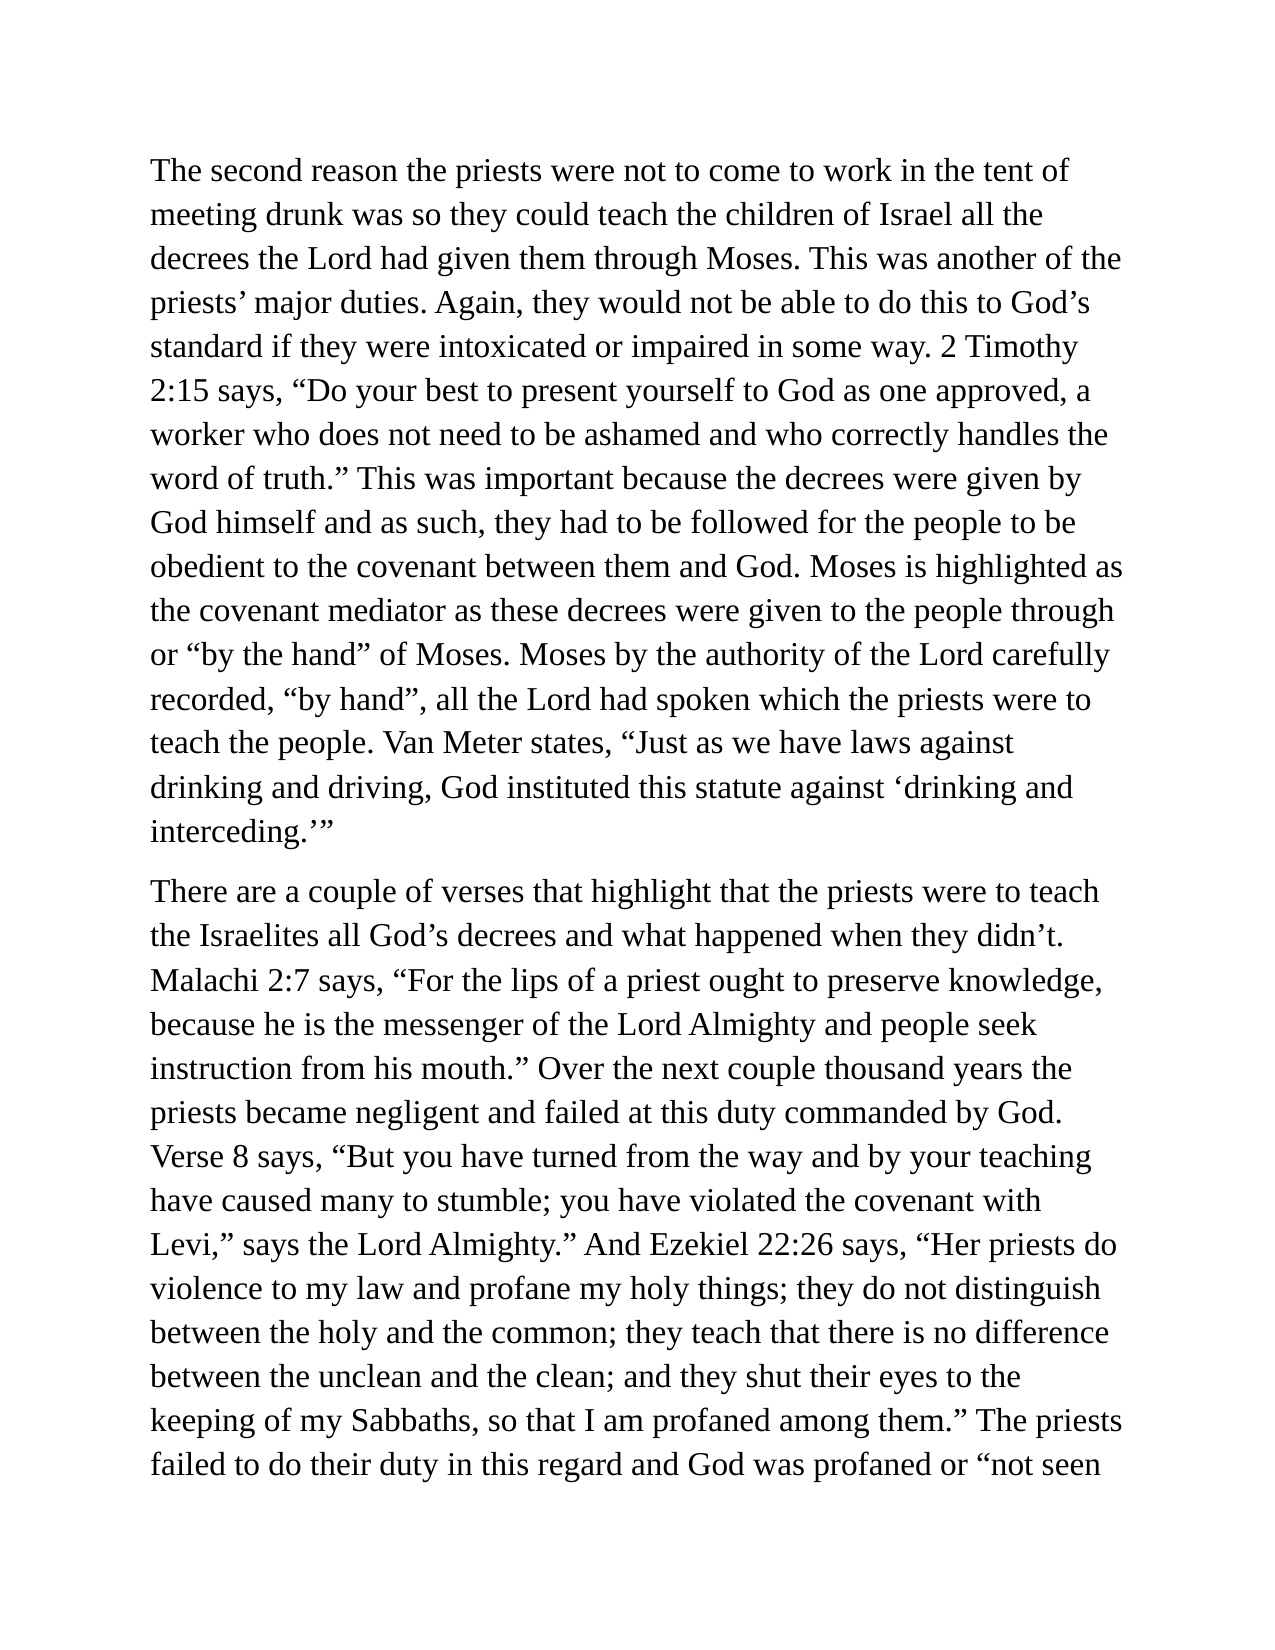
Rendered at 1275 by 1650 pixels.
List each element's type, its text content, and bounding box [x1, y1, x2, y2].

text There are a couple of verses that highlight that the priests were to teach the Israelites all God’s decrees and what happened when they didn’t. Malachi 2:7 says, “For the lips of a priest ought to preserve knowledge, because he is the messenger of the Lord Almighty and people seek instruction from his mouth.” Over the next couple thousand years the priests became negligent and failed at this duty commanded by God. Verse 8 says, “But you have turned from the way and by your teaching have caused many to stumble; you have violated the covenant with Levi,” says the Lord Almighty.” And Ezekiel 22:26 says, “Her priests do violence to my law and profane my holy things; they do not distinguish between the holy and the common; they teach that there is no difference between the unclean and the clean; and they shut their eyes to the keeping of my Sabbaths, so that I am profaned among them.” The priests failed to do their duty in this regard and God was profaned or “not seen [150, 872, 1125, 1483]
text The second reason the priests were not to come to work in the tent of meeting drunk was so they could teach the children of Israel all the decrees the Lord had given them through Moses. This was another of the priests’ major duties. Again, they would not be able to do this to God’s standard if they were intoxicated or impaired in some way. 2 Timothy 2:15 says, “Do your best to present yourself to God as one approved, a worker who does not need to be ashamed and who correctly handles the word of truth.” This was important because the decrees were given by God himself and as such, they had to be followed for the people to be obedient to the covenant between them and God. Moses is highlighted as the covenant mediator as these decrees were given to the people through or “by the hand” of Moses. Moses by the authority of the Lord carefully recorded, “by hand”, all the Lord had spoken which the priests were to teach the people. Van Meter states, “Just as we have laws against drinking and driving, God instituted this statute against ‘drinking and interceding.’” [150, 150, 1125, 849]
